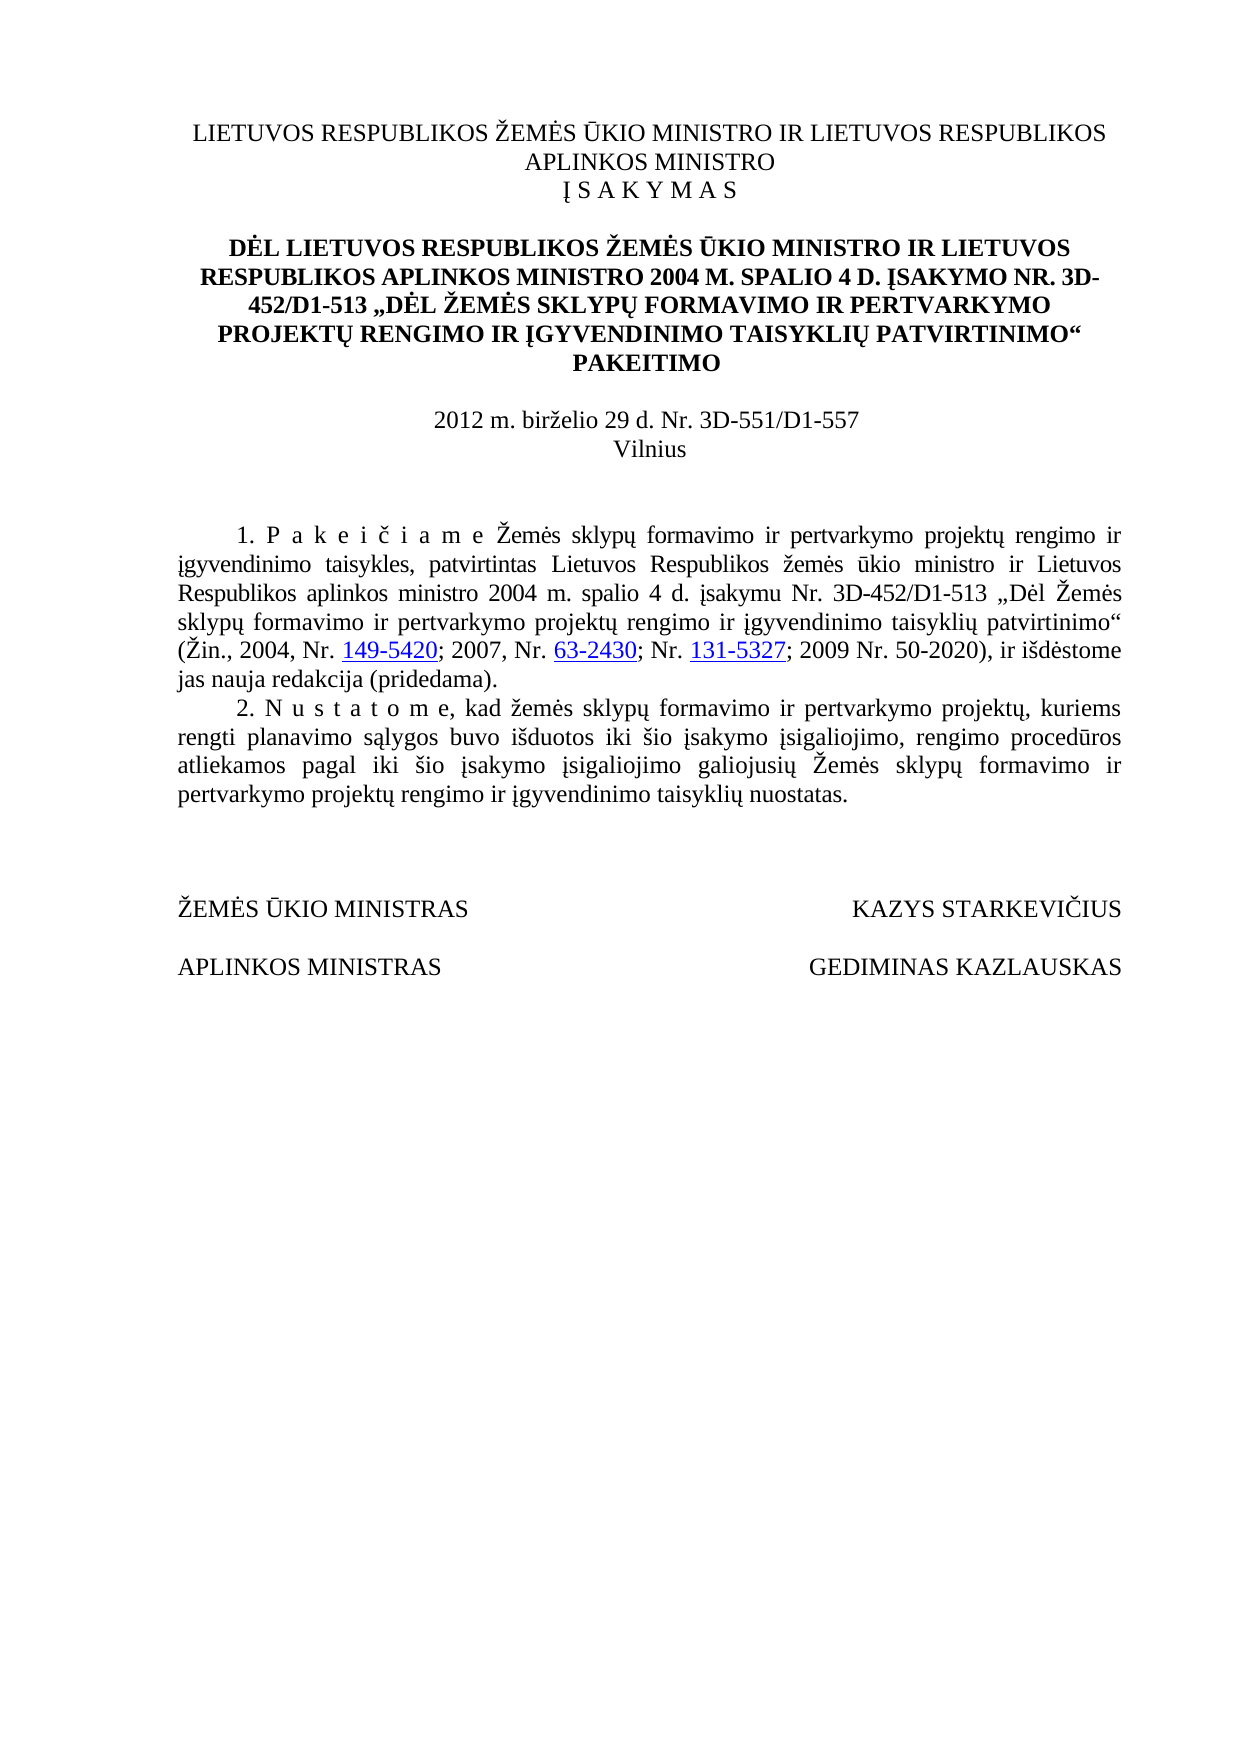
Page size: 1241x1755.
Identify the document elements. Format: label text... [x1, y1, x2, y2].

text 1. P a k e i č i a m e Žemės sklypų formavimo ir pertvarkymo projektų rengimo ir įgyvendinimo taisykles, patvirtintas Lietuvos Respublikos žemės ūkio ministro ir Lietuvos Respublikos aplinkos ministro 2004 m. spalio 4 d. įsakymu Nr. 3D-452/D1-513 „Dėl Žemės sklypų formavimo ir pertvarkymo projektų rengimo ir įgyvendinimo taisyklių patvirtinimo“ (Žin., 2004, Nr. 149-5420; 2007, Nr. 63-2430; Nr. 131-5327; 2009 Nr. 50-2020), ir išdėstome jas nauja redakcija (pridedama). [177, 521, 1122, 693]
text 2. N u s t a t o m e, kad žemės sklypų formavimo ir pertvarkymo projektų, kuriems rengti planavimo sąlygos buvo išduotos iki šio įsakymo įsigaliojimo, rengimo procedūros atliekamos pagal iki šio įsakymo įsigaliojimo galiojusių Žemės sklypų formavimo ir pertvarkymo projektų rengimo ir įgyvendinimo taisyklių nuostatas. [177, 693, 1122, 808]
text Į S A K Y M A S [177, 176, 1122, 204]
text Vilnius [177, 434, 1122, 463]
text 2012 m. birželio 29 d. Nr. 3D-551/D1-557 [177, 406, 1122, 434]
text Žemės ūkio ministras Kazys Starkevičius [177, 894, 1122, 923]
text DĖL Lietuvos Respublikos žemės ūkio ministro ir Lietuvos Respublikos aplinkos ministro 2004 m. spalio 4 d. įsakymo Nr. 3D-452/D1-513 „DĖL ŽEMĖS SKLYPŲ FORMAVIMO IR PERTVARKYMO PROJEKTŲ RENGIMO IR ĮGYVENDINIMO TAISYKLIŲ PATVIRTINIMO“ pakeitimo [177, 233, 1122, 377]
text Aplinkos ministras Gediminas Kazlauskas [177, 952, 1122, 981]
text LIETUVOS RESPUBLIKOS ŽEMĖS ŪKIO MINISTRO IR LIETUVOS RESPUBLIKOS APLINKOS MINISTRO [177, 118, 1122, 176]
